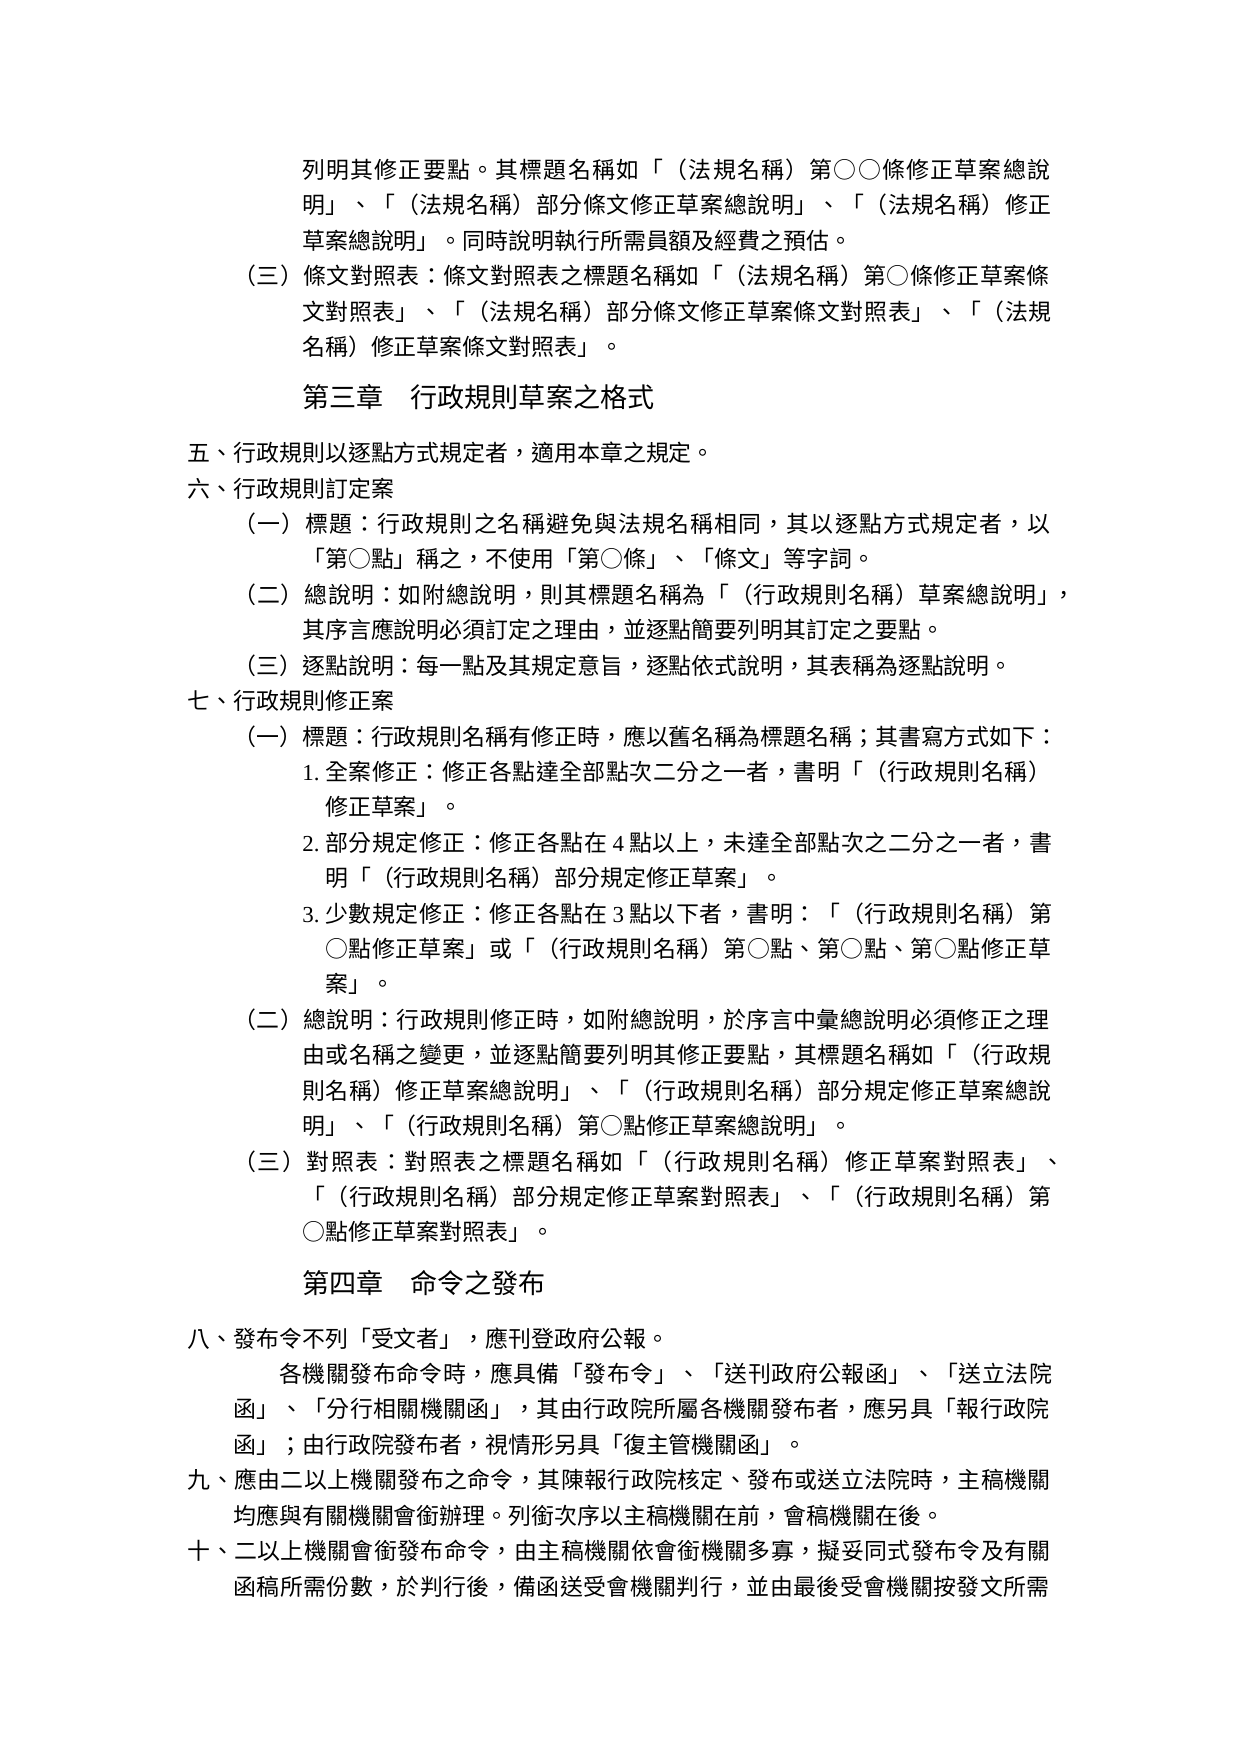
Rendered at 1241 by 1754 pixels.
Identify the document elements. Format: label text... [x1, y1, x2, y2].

text 五、行政規則以逐點方式規定者，適用本章之規定。 [187, 433, 1053, 469]
text 2. 部分規定修正：修正各點在4點以上，未達全部點次之二分之一者，書明「（行政規則名稱）部分規定修正草案」。 [302, 823, 1053, 894]
text （一）標題：行政規則名稱有修正時，應以舊名稱為標題名稱；其書寫方式如下： [233, 717, 1053, 752]
text 十、二以上機關會銜發布命令，由主稿機關依會銜機關多寡，擬妥同式發布令及有關函稿所需份數，於判行後，備函送受會機關判行，並由最後受會機關按發文所需份數繕印、填註發文字號（不填發文日期）用印，依會稿順序，逆退其他受會機關填註發文字號（不填發文日期）用印，依序退由主稿機關用印並填註發文日期、文號封發，並將原稿一份分送受會機關存檔。 [187, 1531, 1053, 1602]
text 九、應由二以上機關發布之命令，其陳報行政院核定、發布或送立法院時，主稿機關均應與有關機關會銜辦理。列銜次序以主稿機關在前，會稿機關在後。 [187, 1460, 1053, 1531]
text （一）標題：行政規則之名稱避免與法規名稱相同，其以逐點方式規定者，以「第○點」稱之，不使用「第○條」、「條文」等字詞。 [233, 504, 1053, 575]
text （三）逐點說明：每一點及其規定意旨，逐點依式說明，其表稱為逐點說明。 [233, 646, 1053, 681]
text 第四章 命令之發布 [302, 1267, 1053, 1300]
text （二）總說明：如附總說明，則其標題名稱為「（行政規則名稱）草案總說明」，其序言應說明必須訂定之理由，並逐點簡要列明其訂定之要點。 [233, 575, 1053, 646]
text （三）條文對照表：條文對照表之標題名稱如「（法規名稱）第○條修正草案條文對照表」、「（法規名稱）部分條文修正草案條文對照表」、「（法規名稱）修正草案條文對照表」。 [233, 256, 1053, 362]
text （二）總說明：行政規則修正時，如附總說明，於序言中彙總說明必須修正之理由或名稱之變更，並逐點簡要列明其修正要點，其標題名稱如「（行政規則名稱）修正草案總說明」、「（行政規則名稱）部分規定修正草案總說明」、「（行政規則名稱）第○點修正草案總說明」。 [233, 1000, 1053, 1142]
text 1. 全案修正：修正各點達全部點次二分之一者，書明「（行政規則名稱）修正草案」。 [302, 752, 1053, 823]
text 六、行政規則訂定案 [187, 469, 1053, 504]
text 七、行政規則修正案 [187, 681, 1053, 717]
text （三）對照表：對照表之標題名稱如「（行政規則名稱）修正草案對照表」、「（行政規則名稱）部分規定修正草案對照表」、「（行政規則名稱）第○點修正草案對照表」。 [233, 1142, 1053, 1248]
text 第三章 行政規則草案之格式 [302, 381, 1053, 414]
text 3. 少數規定修正：修正各點在3點以下者，書明：「（行政規則名稱）第○點修正草案」或「（行政規則名稱）第○點、第○點、第○點修正草案」。 [302, 894, 1053, 1000]
text 列明其修正要點。其標題名稱如「（法規名稱）第○○條修正草案總說明」、「（法規名稱）部分條文修正草案總說明」、「（法規名稱）修正草案總說明」。同時說明執行所需員額及經費之預估。 [233, 150, 1053, 256]
text 各機關發布命令時，應具備「發布令」、「送刊政府公報函」、「送立法院函」、「分行相關機關函」，其由行政院所屬各機關發布者，應另具「報行政院函」；由行政院發布者，視情形另具「復主管機關函」。 [233, 1354, 1053, 1460]
text 八、發布令不列「受文者」，應刊登政府公報。 [187, 1319, 1053, 1354]
